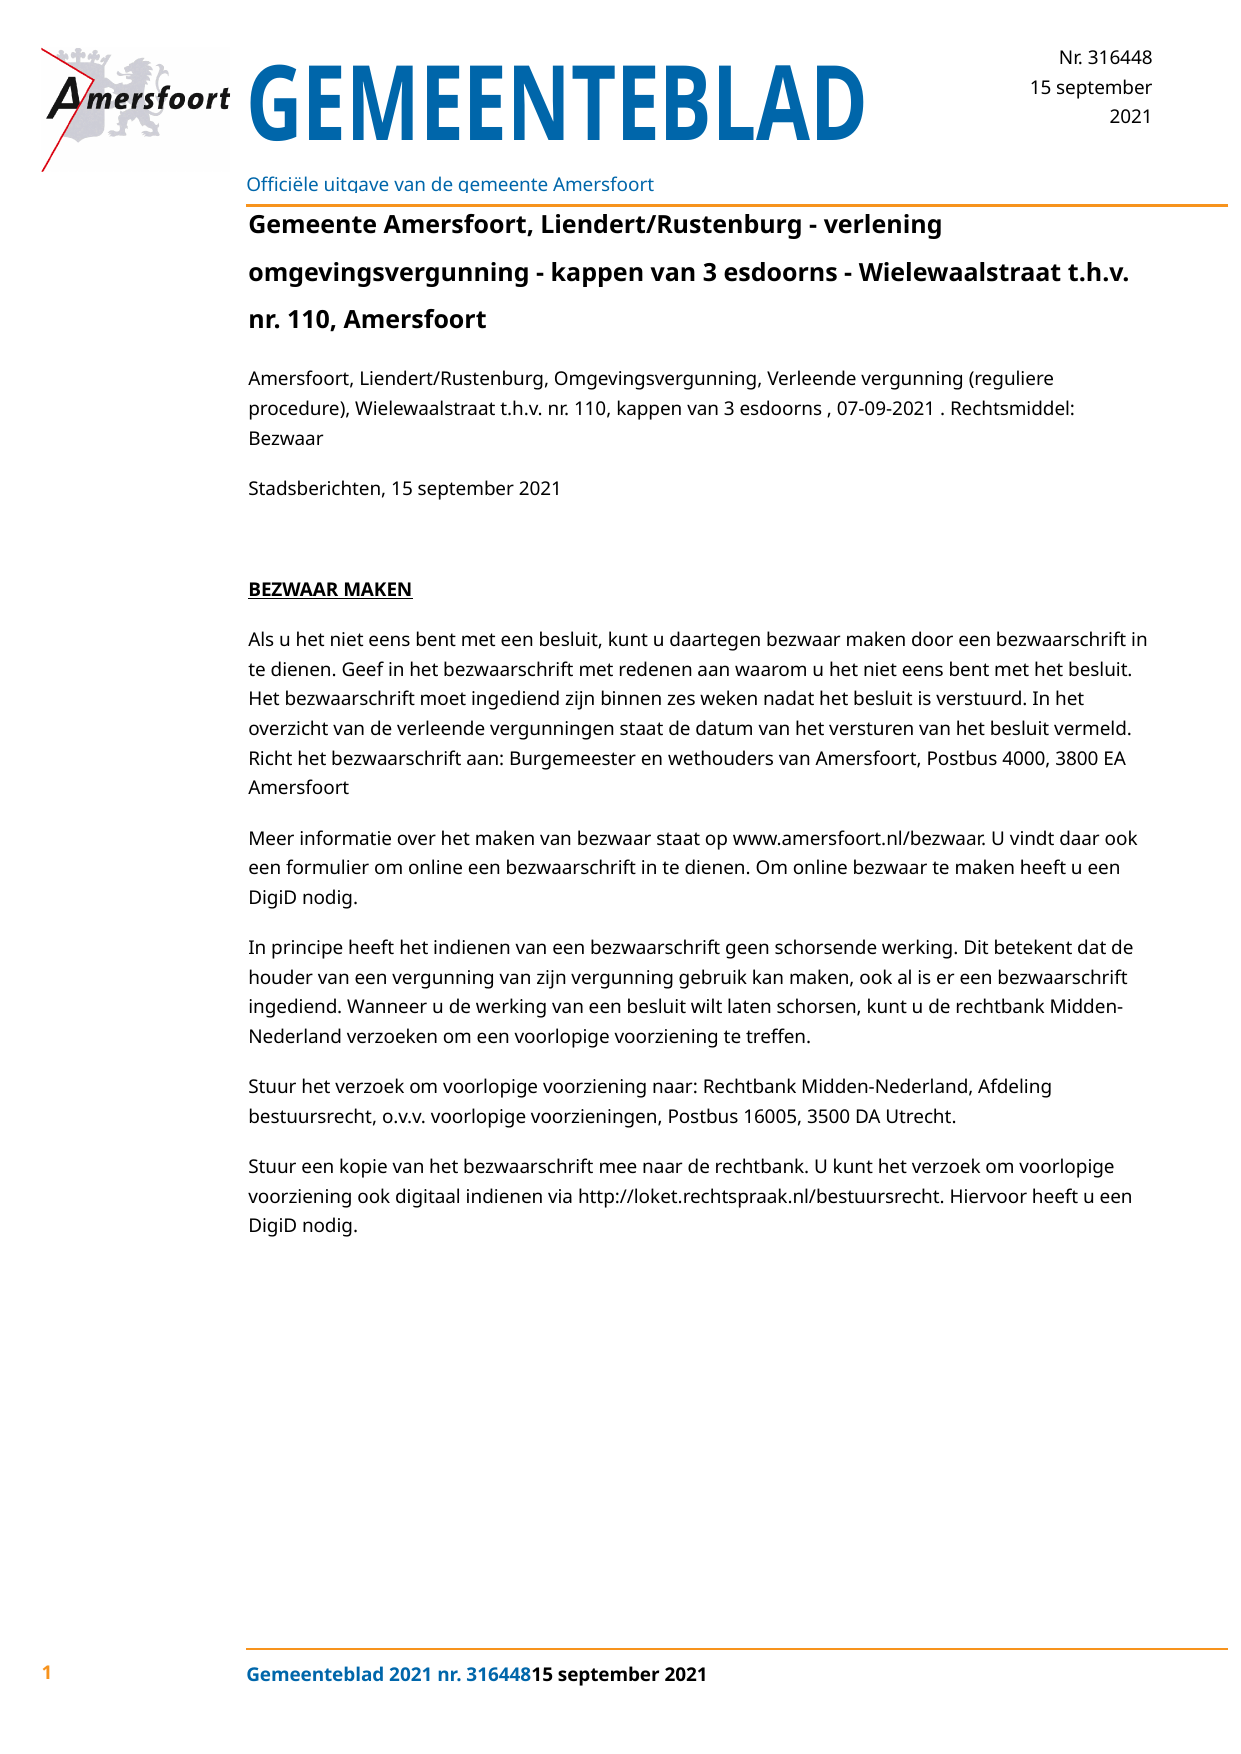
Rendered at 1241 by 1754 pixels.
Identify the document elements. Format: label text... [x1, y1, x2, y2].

text BEZWAAR MAKEN [248, 576, 1152, 602]
text Meer informatie over het maken van bezwaar staat op www.amersfoort.nl/bezwaar. U vindt daar ook een formulier om online een bezwaarschrift in te dienen. Om online bezwaar te maken heeft u een DigiD nodig. [248, 825, 1152, 909]
text Stuur het verzoek om voorlopige voorziening naar: Rechtbank Midden-Nederland, Afdeling bestuursrecht, o.v.v. voorlopige voorzieningen, Postbus 16005, 3500 DA Utrecht. [248, 1073, 1152, 1129]
text Stadsberichten, 15 september 2021 [248, 475, 1152, 501]
text Als u het niet eens bent met een besluit, kunt u daartegen bezwaar maken door een bezwaarschrift in te dienen. Geef in het bezwaarschrift met redenen aan waarom u het niet eens bent met het besluit. Het bezwaarschrift moet ingediend zijn binnen zes weken nadat het besluit is verstuurd. In het overzicht van de verleende vergunningen staat de datum van het versturen van het besluit vermeld. Richt het bezwaarschrift aan: Burgemeester en wethouders van Amersfoort, Postbus 4000, 3800 EA Amersfoort [248, 626, 1152, 800]
text Stuur een kopie van het bezwaarschrift mee naar de rechtbank. U kunt het verzoek om voorlopige voorziening ook digitaal indienen via http://loket.rechtspraak.nl/bestuursrecht. Hiervoor heeft u een DigiD nodig. [248, 1153, 1152, 1238]
text In principe heeft het indienen van een bezwaarschrift geen schorsende werking. Dit betekent dat de houder van een vergunning van zijn vergunning gebruik kan maken, ook al is er een bezwaarschrift ingediend. Wanneer u de werking van een besluit wilt laten schorsen, kunt u de rechtbank Midden-Nederland verzoeken om een voorlopige voorziening te treffen. [248, 934, 1152, 1049]
text Amersfoort, Liendert/Rustenburg, Omgevingsvergunning, Verleende vergunning (reguliere procedure), Wielewaalstraat t.h.v. nr. 110, kappen van 3 esdoorns , 07-09-2021 . Rechtsmiddel: Bezwaar [248, 366, 1152, 450]
text Gemeente Amersfoort, Liendert/Rustenburg - verlening omgevingsvergunning - kappen van 3 esdoorns - Wielewaalstraat t.h.v. nr. 110, Amersfoort [248, 207, 1152, 336]
picture [41, 47, 231, 172]
